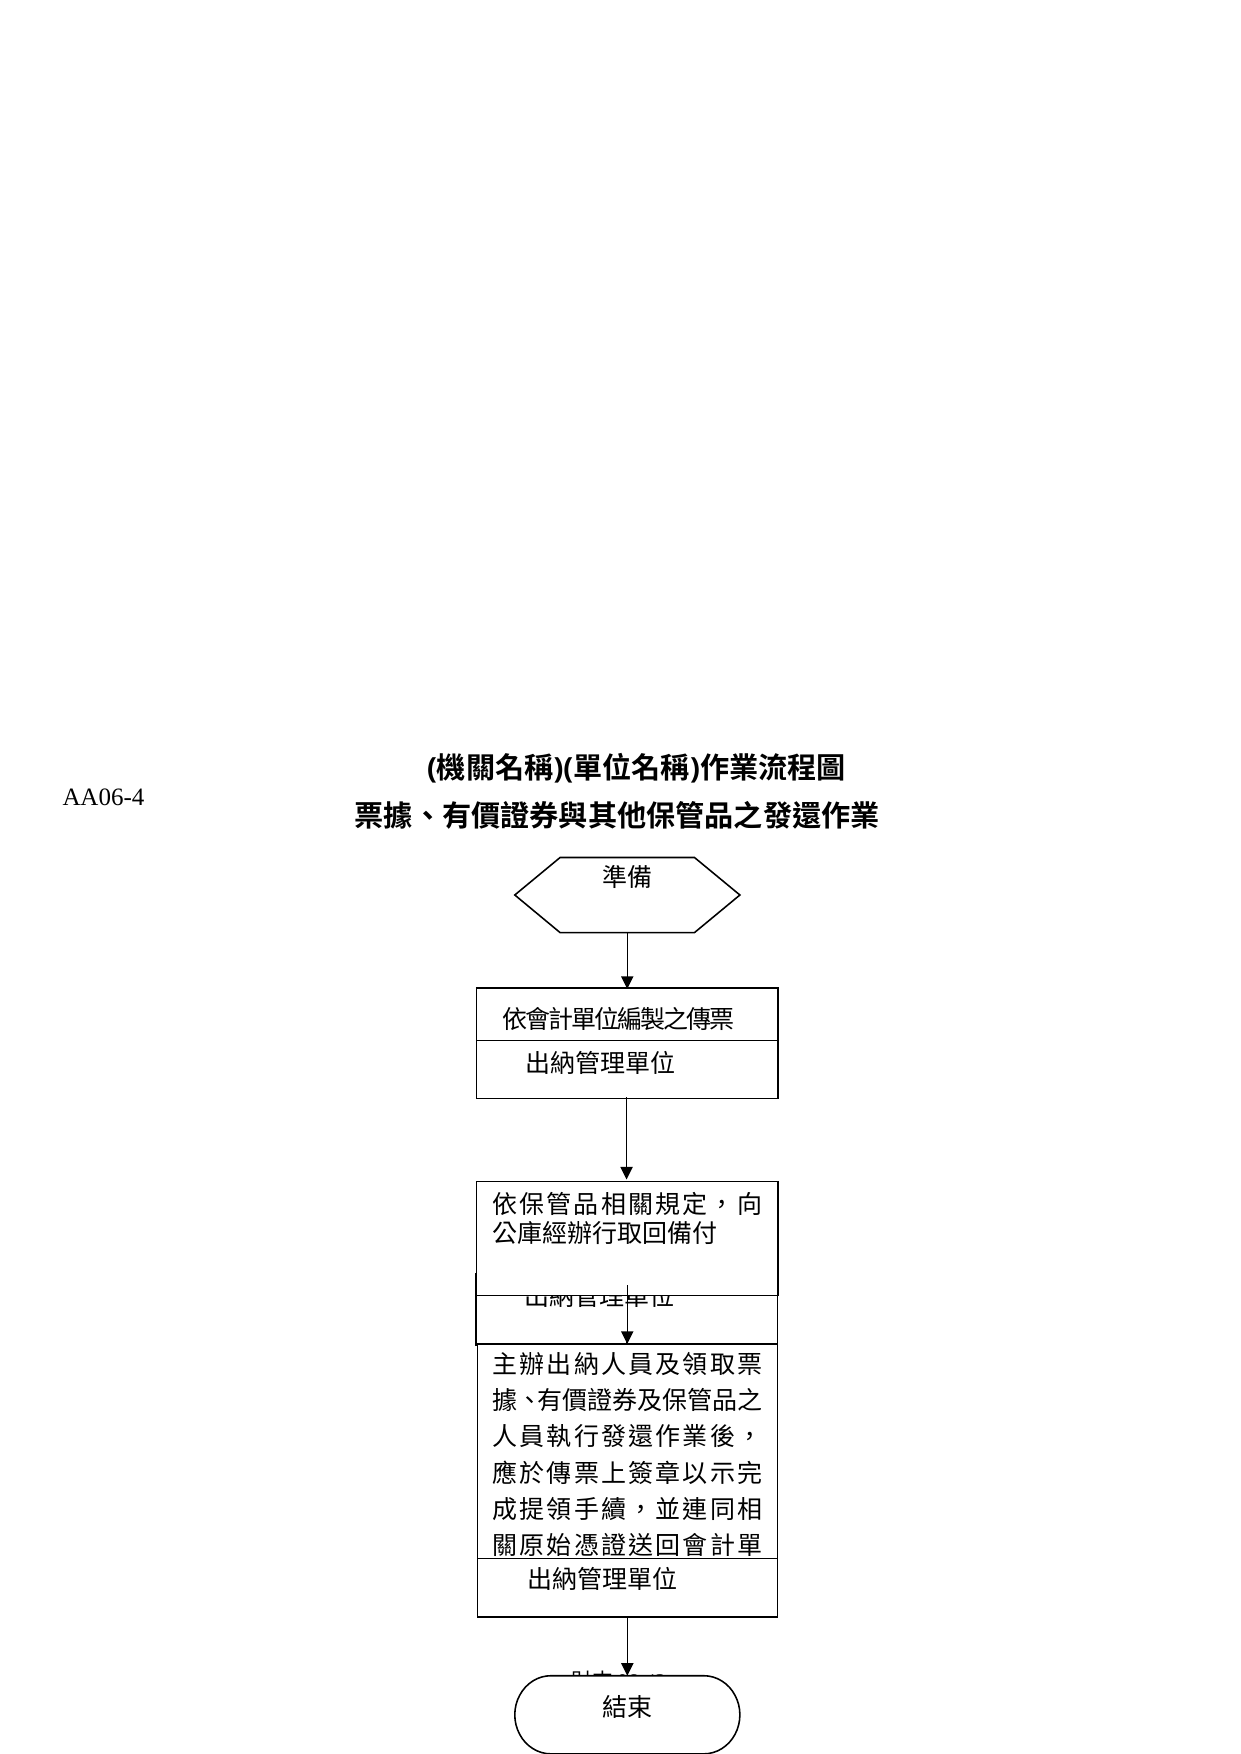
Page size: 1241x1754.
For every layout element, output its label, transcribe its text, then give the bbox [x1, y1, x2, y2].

text AA06-4 [15, 783, 191, 811]
text 出納管理單位 [492, 1049, 762, 1078]
text 票據、有價證券與其他保管品之發還作業 [121, 803, 1122, 832]
text (機關名稱)(單位名稱)作業流程圖 [121, 755, 1122, 784]
text 出納管理單位 [492, 1296, 627, 1311]
text 依會計單位編製之傳票 [492, 1006, 762, 1035]
text 出納管理單位 [628, 1296, 762, 1311]
text 依保管品相關規定，向公庫經辦行取回備付 [492, 1190, 762, 1248]
